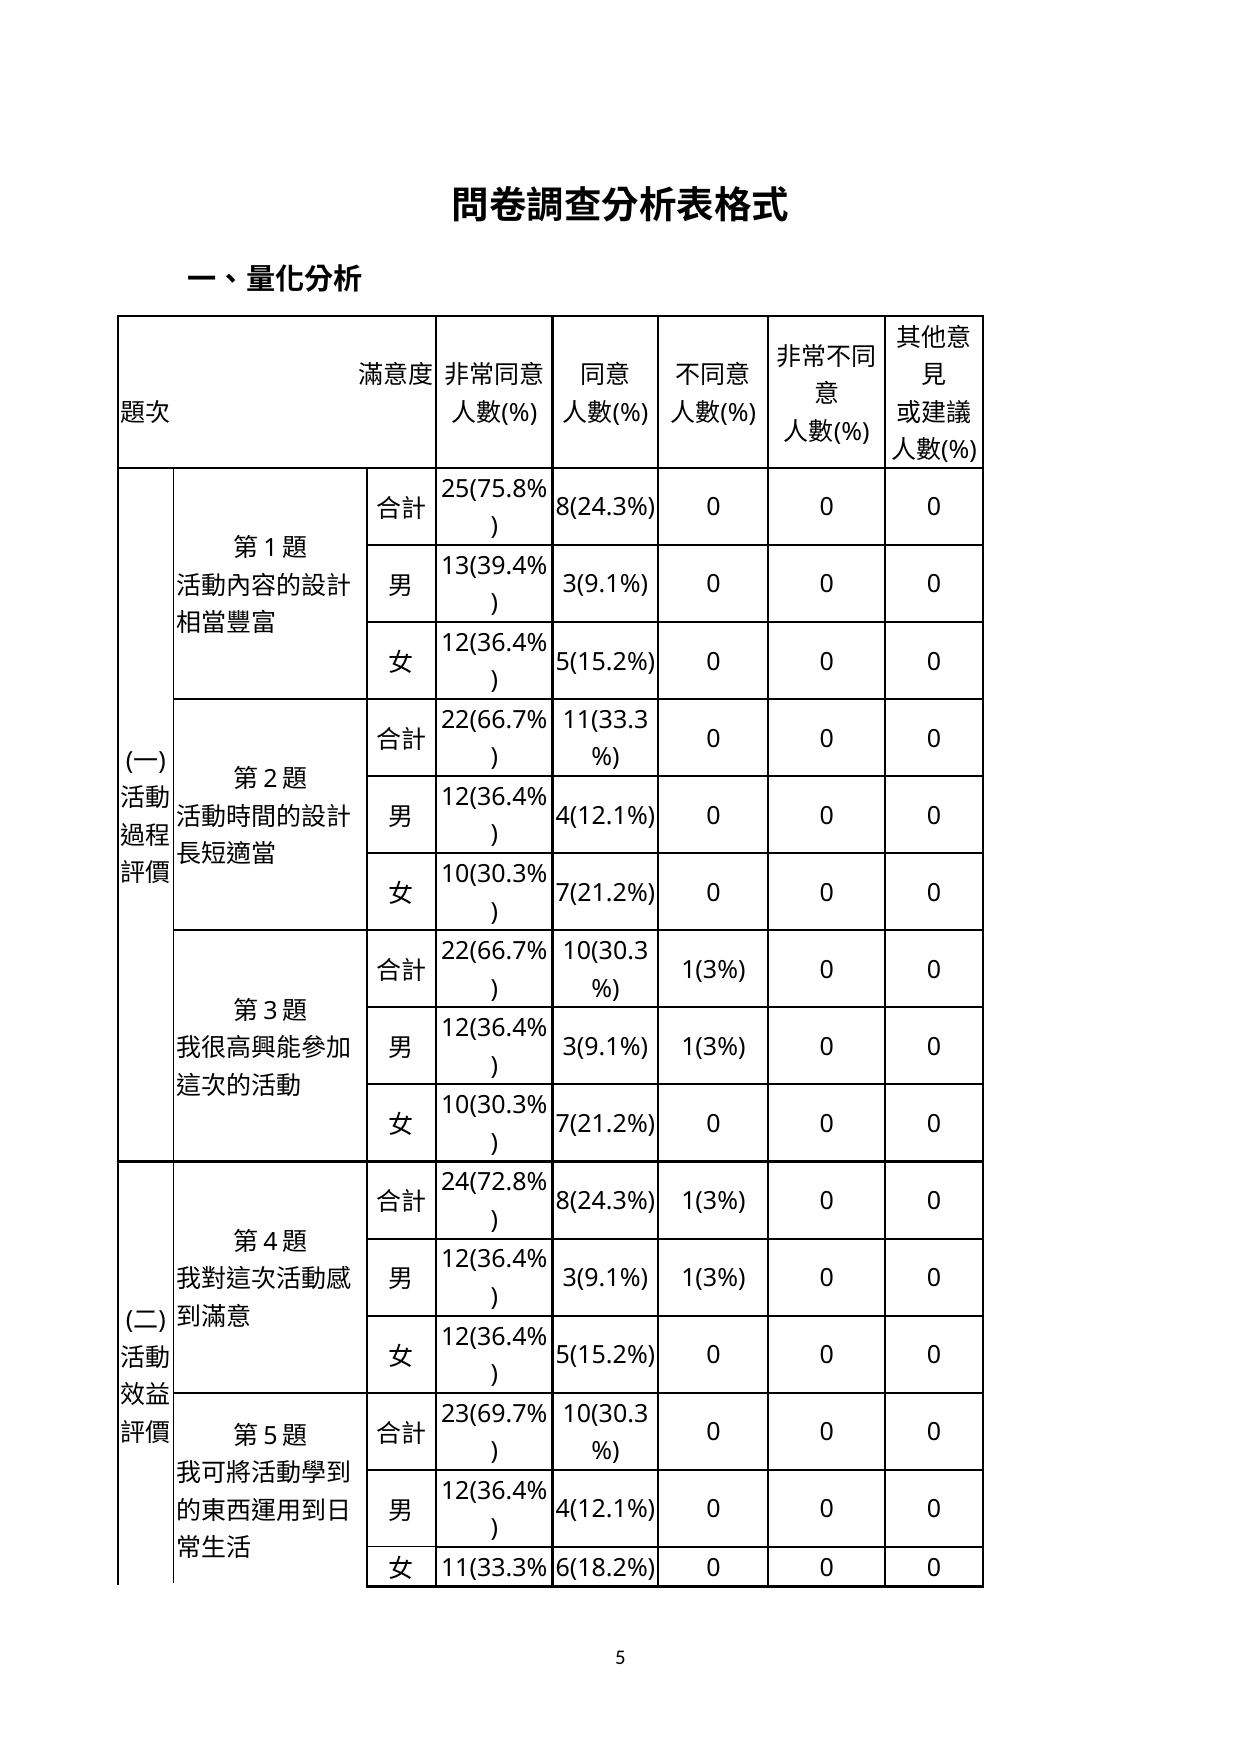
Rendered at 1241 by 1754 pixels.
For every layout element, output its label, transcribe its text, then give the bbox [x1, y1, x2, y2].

table_cell 0 [886, 1163, 982, 1237]
table_header 非常同意 人數(%) [437, 317, 551, 467]
table_cell 0 [769, 546, 884, 621]
table_cell 11(33.3%) [554, 700, 657, 775]
table_cell 0 [769, 854, 884, 929]
table_cell 5(15.2%) [554, 623, 657, 698]
table_cell 合計 [368, 931, 435, 1006]
table_cell 第2題 活動時間的設計長短適當 [174, 700, 366, 929]
table_cell 5(15.2%) [554, 1317, 657, 1392]
table_cell 合計 [368, 1163, 435, 1237]
table_cell 0 [659, 1548, 767, 1585]
table_cell 0 [886, 777, 982, 852]
table_cell 第4題 我對這次活動感到滿意 [174, 1163, 366, 1392]
table_cell 女 [368, 1547, 435, 1585]
table_cell 0 [769, 1471, 884, 1546]
table_cell 6(18.2%) [554, 1548, 657, 1585]
table_cell 0 [769, 1317, 884, 1392]
table_cell 0 [886, 854, 982, 929]
table_cell 13(39.4%) [437, 546, 551, 621]
table_cell 合計 [368, 1394, 435, 1469]
table_cell 0 [659, 546, 767, 621]
table_cell 0 [769, 469, 884, 544]
table_cell 0 [769, 1163, 884, 1237]
table_cell 0 [659, 1471, 767, 1546]
table_cell 0 [769, 1548, 884, 1585]
table_cell 10(30.3%) [554, 1394, 657, 1469]
table_cell 0 [769, 623, 884, 698]
table_cell 10(30.3%) [437, 854, 551, 929]
text 問卷調查分析表格式 [187, 164, 1053, 239]
table_cell 1(3%) [659, 931, 767, 1006]
table_cell 0 [769, 1008, 884, 1083]
table_cell 0 [769, 1394, 884, 1469]
table_cell 12(36.4%) [437, 777, 551, 852]
table_cell 4(12.1%) [554, 777, 657, 852]
table_cell (二) 活動 效益 評價 [119, 1163, 173, 1585]
table_header 非常不同意 人數(%) [769, 317, 884, 467]
table_cell 0 [769, 931, 884, 1006]
table_cell 男 [368, 777, 435, 852]
table_header 同意 人數(%) [554, 317, 657, 467]
table_cell 4(12.1%) [554, 1471, 657, 1546]
table_cell 10(30.3%) [554, 931, 657, 1006]
table_cell 0 [659, 469, 767, 544]
table_cell 3(9.1%) [554, 1008, 657, 1083]
table_cell 3(9.1%) [554, 546, 657, 621]
table_cell 1(3%) [659, 1163, 767, 1237]
table_cell 0 [659, 700, 767, 775]
table_cell 1(3%) [659, 1008, 767, 1083]
table_cell 0 [769, 777, 884, 852]
table_cell 12(36.4%) [437, 1240, 551, 1314]
table_cell 0 [659, 854, 767, 929]
table_cell 第1題 活動內容的設計相當豐富 [174, 469, 366, 698]
table_cell 11(33.3% [437, 1548, 551, 1585]
table_cell 0 [659, 1394, 767, 1469]
table_cell 3(9.1%) [554, 1240, 657, 1314]
table_cell 10(30.3%) [437, 1085, 551, 1160]
table_cell 1(3%) [659, 1240, 767, 1314]
table_cell 12(36.4%) [437, 1471, 551, 1546]
table_cell 男 [368, 1008, 435, 1083]
table_cell 8(24.3%) [554, 1163, 657, 1237]
table_cell 男 [368, 1240, 435, 1314]
table_cell 男 [368, 546, 435, 621]
table_cell 女 [368, 854, 435, 929]
table_cell 女 [368, 1085, 435, 1160]
table_cell 男 [368, 1471, 435, 1546]
table_cell 0 [886, 931, 982, 1006]
table_header 滿意度 題次 [119, 317, 435, 467]
table_cell 第5題 我可將活動學到的東西運用到日常生活 [174, 1394, 366, 1585]
table_cell 0 [886, 1085, 982, 1160]
table_cell 0 [886, 1394, 982, 1469]
table_cell (一) 活動 過程 評價 [119, 469, 173, 1160]
table_cell 0 [886, 1008, 982, 1083]
table_cell 24(72.8%) [437, 1163, 551, 1237]
table_cell 0 [659, 1085, 767, 1160]
table_header 其他意見 或建議 人數(%) [886, 317, 982, 467]
table_cell 25(75.8%) [437, 469, 551, 544]
table_cell 22(66.7%) [437, 931, 551, 1006]
table_cell 合計 [368, 469, 435, 544]
table_cell 23(69.7%) [437, 1394, 551, 1469]
table_cell 22(66.7%) [437, 700, 551, 775]
table_cell 0 [886, 1548, 982, 1585]
table_cell 12(36.4%) [437, 1317, 551, 1392]
table_cell 7(21.2%) [554, 1085, 657, 1160]
table_cell 0 [886, 546, 982, 621]
table_cell 0 [659, 623, 767, 698]
table_cell 8(24.3%) [554, 469, 657, 544]
table_cell 0 [886, 1317, 982, 1392]
table_cell 0 [769, 1085, 884, 1160]
table_cell 女 [368, 623, 435, 698]
table_cell 12(36.4%) [437, 623, 551, 698]
table_cell 0 [886, 1471, 982, 1546]
table_header 不同意 人數(%) [659, 317, 767, 467]
table_cell 0 [769, 700, 884, 775]
table_cell 0 [769, 1240, 884, 1314]
table_cell 0 [886, 1240, 982, 1314]
table_cell 第3題 我很高興能參加這次的活動 [174, 931, 366, 1160]
table_cell 0 [886, 623, 982, 698]
table_cell 7(21.2%) [554, 854, 657, 929]
table_cell 12(36.4%) [437, 1008, 551, 1083]
text 一、量化分析 [187, 239, 1053, 314]
table_cell 0 [886, 700, 982, 775]
table_cell 0 [886, 469, 982, 544]
table_cell 0 [659, 1317, 767, 1392]
table_cell 合計 [368, 700, 435, 775]
table_cell 女 [368, 1317, 435, 1392]
table_cell 0 [659, 777, 767, 852]
